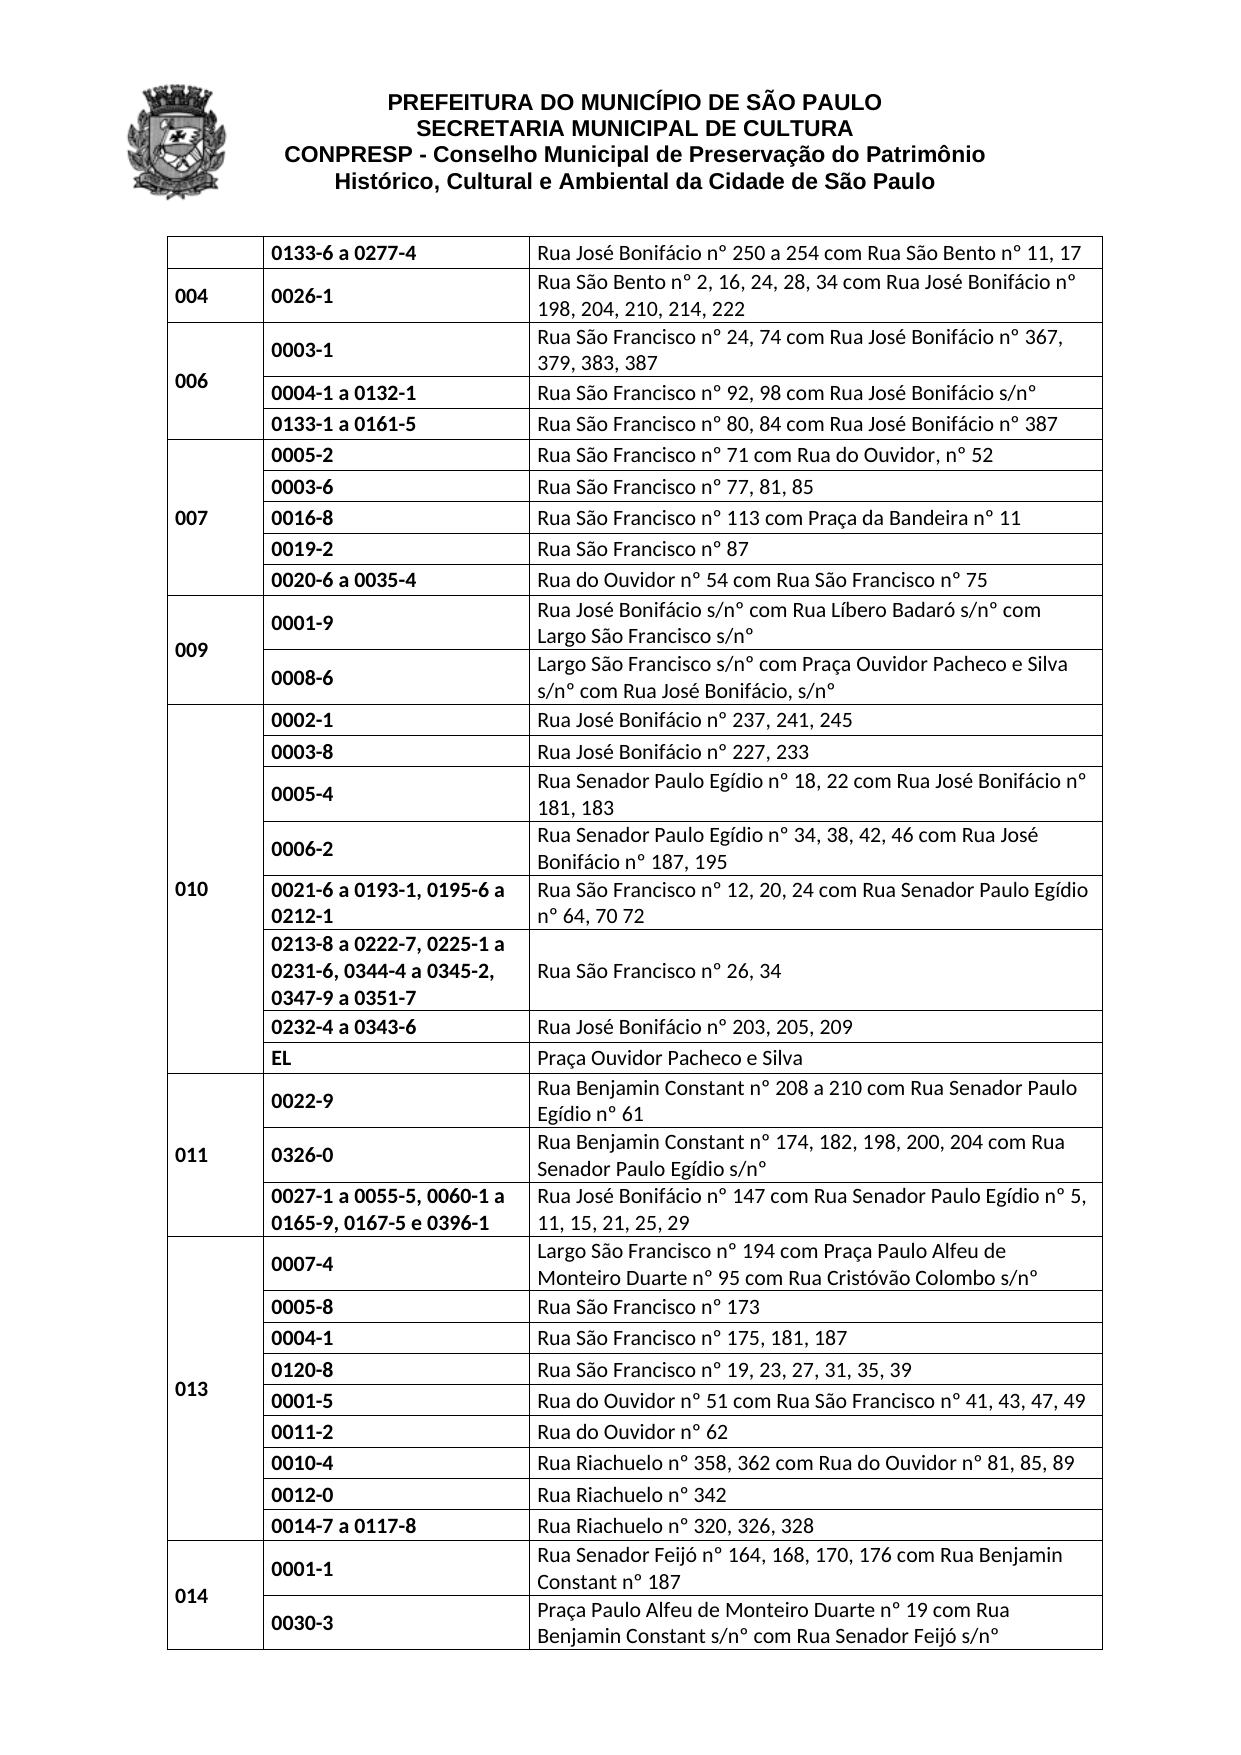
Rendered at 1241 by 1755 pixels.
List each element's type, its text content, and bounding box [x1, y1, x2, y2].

table_cell 0001-1 [264, 1541, 529, 1595]
table_cell Rua Senador Feijó nº 164, 168, 170, 176 com Rua Benjamin Constant nº 187 [530, 1541, 1102, 1595]
table_cell Rua Senador Paulo Egídio nº 34, 38, 42, 46 com Rua José Bonifácio nº 187, 195 [530, 822, 1102, 875]
table_cell 013 [168, 1237, 263, 1540]
table_cell Rua São Francisco nº 92, 98 com Rua José Bonifácio s/nº [530, 377, 1102, 407]
table_cell Rua Benjamin Constant nº 208 a 210 com Rua Senador Paulo Egídio nº 61 [530, 1074, 1102, 1127]
table_cell Largo São Francisco nº 194 com Praça Paulo Alfeu de Monteiro Duarte nº 95 com Rua Cristóvão Colombo s/nº [530, 1237, 1102, 1290]
table_cell 0001-5 [264, 1385, 529, 1415]
table_cell 0133-6 a 0277-4 [264, 237, 529, 267]
table_cell 0005-2 [264, 440, 529, 470]
table_cell 0007-4 [264, 1237, 529, 1290]
table_cell 009 [168, 596, 263, 704]
table_cell Rua José Bonifácio nº 237, 241, 245 [530, 705, 1102, 735]
table_cell 0027-1 a 0055-5, 0060-1 a 0165-9, 0167-5 e 0396-1 [264, 1183, 529, 1236]
table_cell Rua São Francisco nº 175, 181, 187 [530, 1323, 1102, 1353]
table_cell 0120-8 [264, 1354, 529, 1384]
table_cell Rua São Francisco nº 19, 23, 27, 31, 35, 39 [530, 1354, 1102, 1384]
table_cell 0030-3 [264, 1596, 529, 1649]
table_cell 0005-8 [264, 1291, 529, 1322]
table_cell 0005-4 [264, 767, 529, 821]
table_cell 0026-1 [264, 269, 529, 322]
table_cell Rua São Francisco nº 80, 84 com Rua José Bonifácio nº 387 [530, 409, 1102, 439]
table_cell 0232-4 a 0343-6 [264, 1011, 529, 1042]
table_cell Rua São Francisco nº 71 com Rua do Ouvidor, nº 52 [530, 440, 1102, 470]
table_cell 0003-6 [264, 471, 529, 501]
table_cell Rua São Bento nº 2, 16, 24, 28, 34 com Rua José Bonifácio nº 198, 204, 210, 214, 222 [530, 269, 1102, 322]
table_cell Rua Senador Paulo Egídio nº 18, 22 com Rua José Bonifácio nº 181, 183 [530, 767, 1102, 821]
table_cell 0326-0 [264, 1128, 529, 1182]
table_cell 0012-0 [264, 1479, 529, 1509]
table_cell Rua Benjamin Constant nº 174, 182, 198, 200, 204 com Rua Senador Paulo Egídio s/nº [530, 1128, 1102, 1182]
table_cell Rua São Francisco nº 24, 74 com Rua José Bonifácio nº 367, 379, 383, 387 [530, 323, 1102, 376]
table_cell Rua do Ouvidor nº 54 com Rua São Francisco nº 75 [530, 565, 1102, 595]
table_cell 0022-9 [264, 1074, 529, 1127]
table_cell Rua São Francisco nº 113 com Praça da Bandeira nº 11 [530, 502, 1102, 532]
table_cell 0019-2 [264, 534, 529, 564]
table_cell 0004-1 a 0132-1 [264, 377, 529, 407]
table_cell Rua São Francisco nº 173 [530, 1291, 1102, 1322]
table_cell 0004-1 [264, 1323, 529, 1353]
table_cell Rua Riachuelo nº 342 [530, 1479, 1102, 1509]
table_cell 010 [168, 705, 263, 1073]
table_cell Rua José Bonifácio nº 203, 205, 209 [530, 1011, 1102, 1042]
table_cell 004 [168, 269, 263, 322]
table_cell Rua São Francisco nº 12, 20, 24 com Rua Senador Paulo Egídio nº 64, 70 72 [530, 876, 1102, 929]
table_cell 007 [168, 440, 263, 595]
table_cell Rua José Bonifácio nº 227, 233 [530, 736, 1102, 766]
table_cell Rua José Bonifácio nº 147 com Rua Senador Paulo Egídio nº 5, 11, 15, 21, 25, 29 [530, 1183, 1102, 1236]
table_cell Rua José Bonifácio nº 250 a 254 com Rua São Bento nº 11, 17 [530, 237, 1102, 267]
table_cell Praça Ouvidor Pacheco e Silva [530, 1043, 1102, 1073]
table_cell 0010-4 [264, 1448, 529, 1478]
table_cell 0020-6 a 0035-4 [264, 565, 529, 595]
table_cell Rua Riachuelo nº 358, 362 com Rua do Ouvidor nº 81, 85, 89 [530, 1448, 1102, 1478]
table_cell Rua São Francisco nº 87 [530, 534, 1102, 564]
table_cell Largo São Francisco s/nº com Praça Ouvidor Pacheco e Silva s/nº com Rua José Bonifácio, s/nº [530, 650, 1102, 704]
table_cell EL [264, 1043, 529, 1073]
table_cell 0133-1 a 0161-5 [264, 409, 529, 439]
table_cell 0001-9 [264, 596, 529, 649]
table_cell 0011-2 [264, 1416, 529, 1447]
table_cell Praça Paulo Alfeu de Monteiro Duarte nº 19 com Rua Benjamin Constant s/nº com Rua Senador Feijó s/nº [530, 1596, 1102, 1649]
table_cell [168, 237, 263, 267]
table_cell 0014-7 a 0117-8 [264, 1510, 529, 1540]
table_cell 0003-8 [264, 736, 529, 766]
table_cell Rua José Bonifácio s/nº com Rua Líbero Badaró s/nº com Largo São Francisco s/nº [530, 596, 1102, 649]
table_cell 0213-8 a 0222-7, 0225-1 a 0231-6, 0344-4 a 0345-2, 0347-9 a 0351-7 [264, 930, 529, 1010]
table_cell 0006-2 [264, 822, 529, 875]
table_cell 011 [168, 1074, 263, 1236]
table_cell Rua do Ouvidor nº 62 [530, 1416, 1102, 1447]
table_cell 006 [168, 323, 263, 439]
table_cell Rua Riachuelo nº 320, 326, 328 [530, 1510, 1102, 1540]
table_cell 014 [168, 1541, 263, 1649]
table_cell 0002-1 [264, 705, 529, 735]
table_cell Rua do Ouvidor nº 51 com Rua São Francisco nº 41, 43, 47, 49 [530, 1385, 1102, 1415]
table_cell Rua São Francisco nº 77, 81, 85 [530, 471, 1102, 501]
table_cell Rua São Francisco nº 26, 34 [530, 930, 1102, 1010]
table_cell 0003-1 [264, 323, 529, 376]
table_cell 0021-6 a 0193-1, 0195-6 a 0212-1 [264, 876, 529, 929]
table_cell 0016-8 [264, 502, 529, 532]
table_cell 0008-6 [264, 650, 529, 704]
